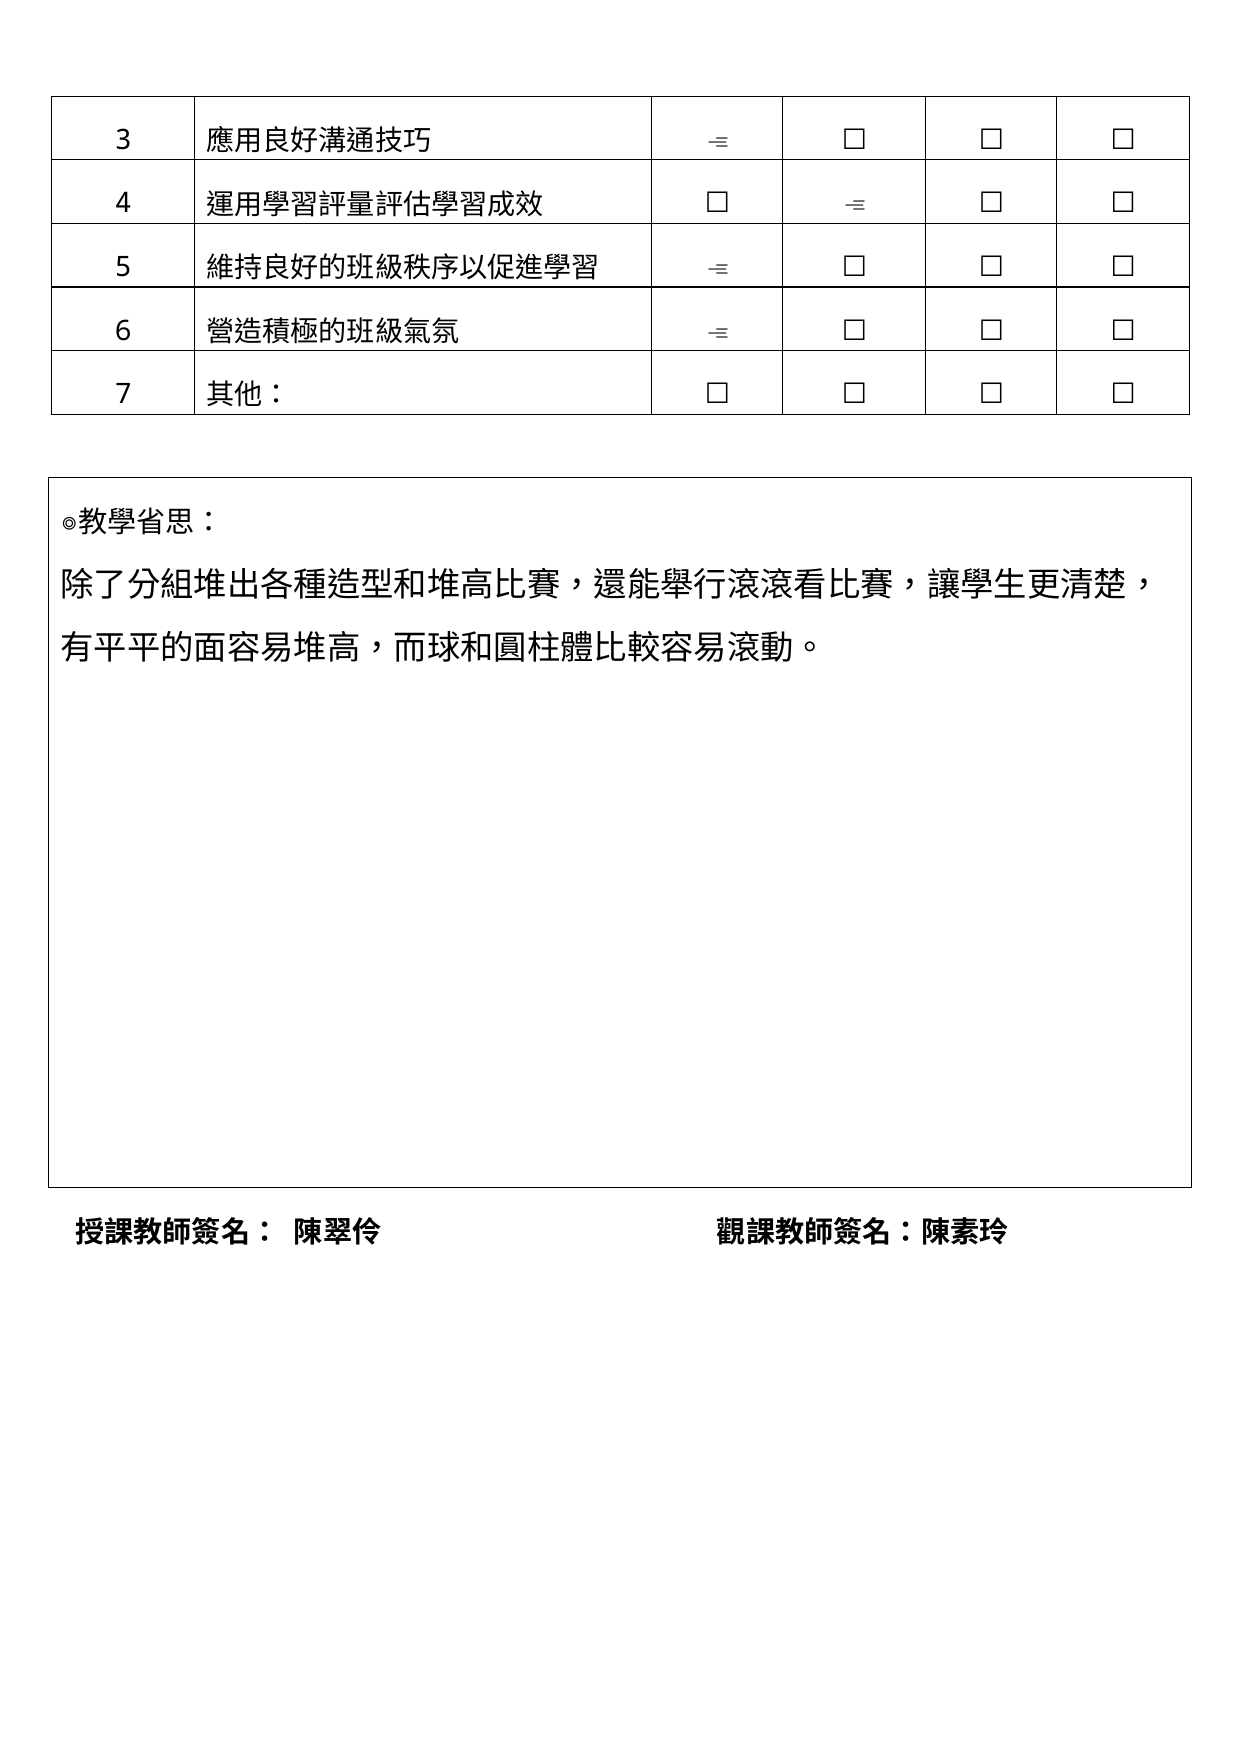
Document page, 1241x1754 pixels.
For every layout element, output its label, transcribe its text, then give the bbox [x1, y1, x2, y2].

table_cell ☐ [783, 97, 925, 159]
table_header ◎教學省思： 除了分組堆出各種造型和堆高比賽，還能舉行滾滾看比賽，讓學生更清楚，有平平的面容易堆高，而球和圓柱體比較容易滾動。 [49, 478, 1191, 1187]
table_cell ☐ [926, 97, 1056, 159]
table_cell 3 [52, 97, 194, 159]
table_cell  [652, 97, 782, 159]
table_cell ☐ [1057, 351, 1189, 413]
table_cell 應用良好溝通技巧 [195, 97, 651, 159]
table_cell  [652, 288, 782, 350]
table_cell ☐ [926, 224, 1056, 286]
table_cell  [783, 160, 925, 223]
table_cell 4 [52, 160, 194, 223]
table_cell 維持良好的班級秩序以促進學習 [195, 224, 651, 286]
table_cell 其他： [195, 351, 651, 413]
table_cell ☐ [926, 351, 1056, 413]
table_cell 6 [52, 288, 194, 350]
table_cell ☐ [926, 160, 1056, 223]
table_cell  [652, 224, 782, 286]
table_cell ☐ [926, 288, 1056, 350]
table_cell 7 [52, 351, 194, 413]
table_cell 營造積極的班級氣氛 [195, 288, 651, 350]
table_cell ☐ [1057, 160, 1189, 223]
table_cell 5 [52, 224, 194, 286]
table_cell ☐ [783, 224, 925, 286]
table_cell ☐ [1057, 97, 1189, 159]
table_cell ☐ [1057, 224, 1189, 286]
table_cell ☐ [783, 288, 925, 350]
table_cell ☐ [652, 160, 782, 223]
text 授課教師簽名： 陳翠伶 觀課教師簽名：陳素玲 [75, 1188, 1165, 1250]
table_cell ☐ [652, 351, 782, 413]
table_cell 運用學習評量評估學習成效 [195, 160, 651, 223]
table_cell ☐ [783, 351, 925, 413]
table_cell ☐ [1057, 288, 1189, 350]
